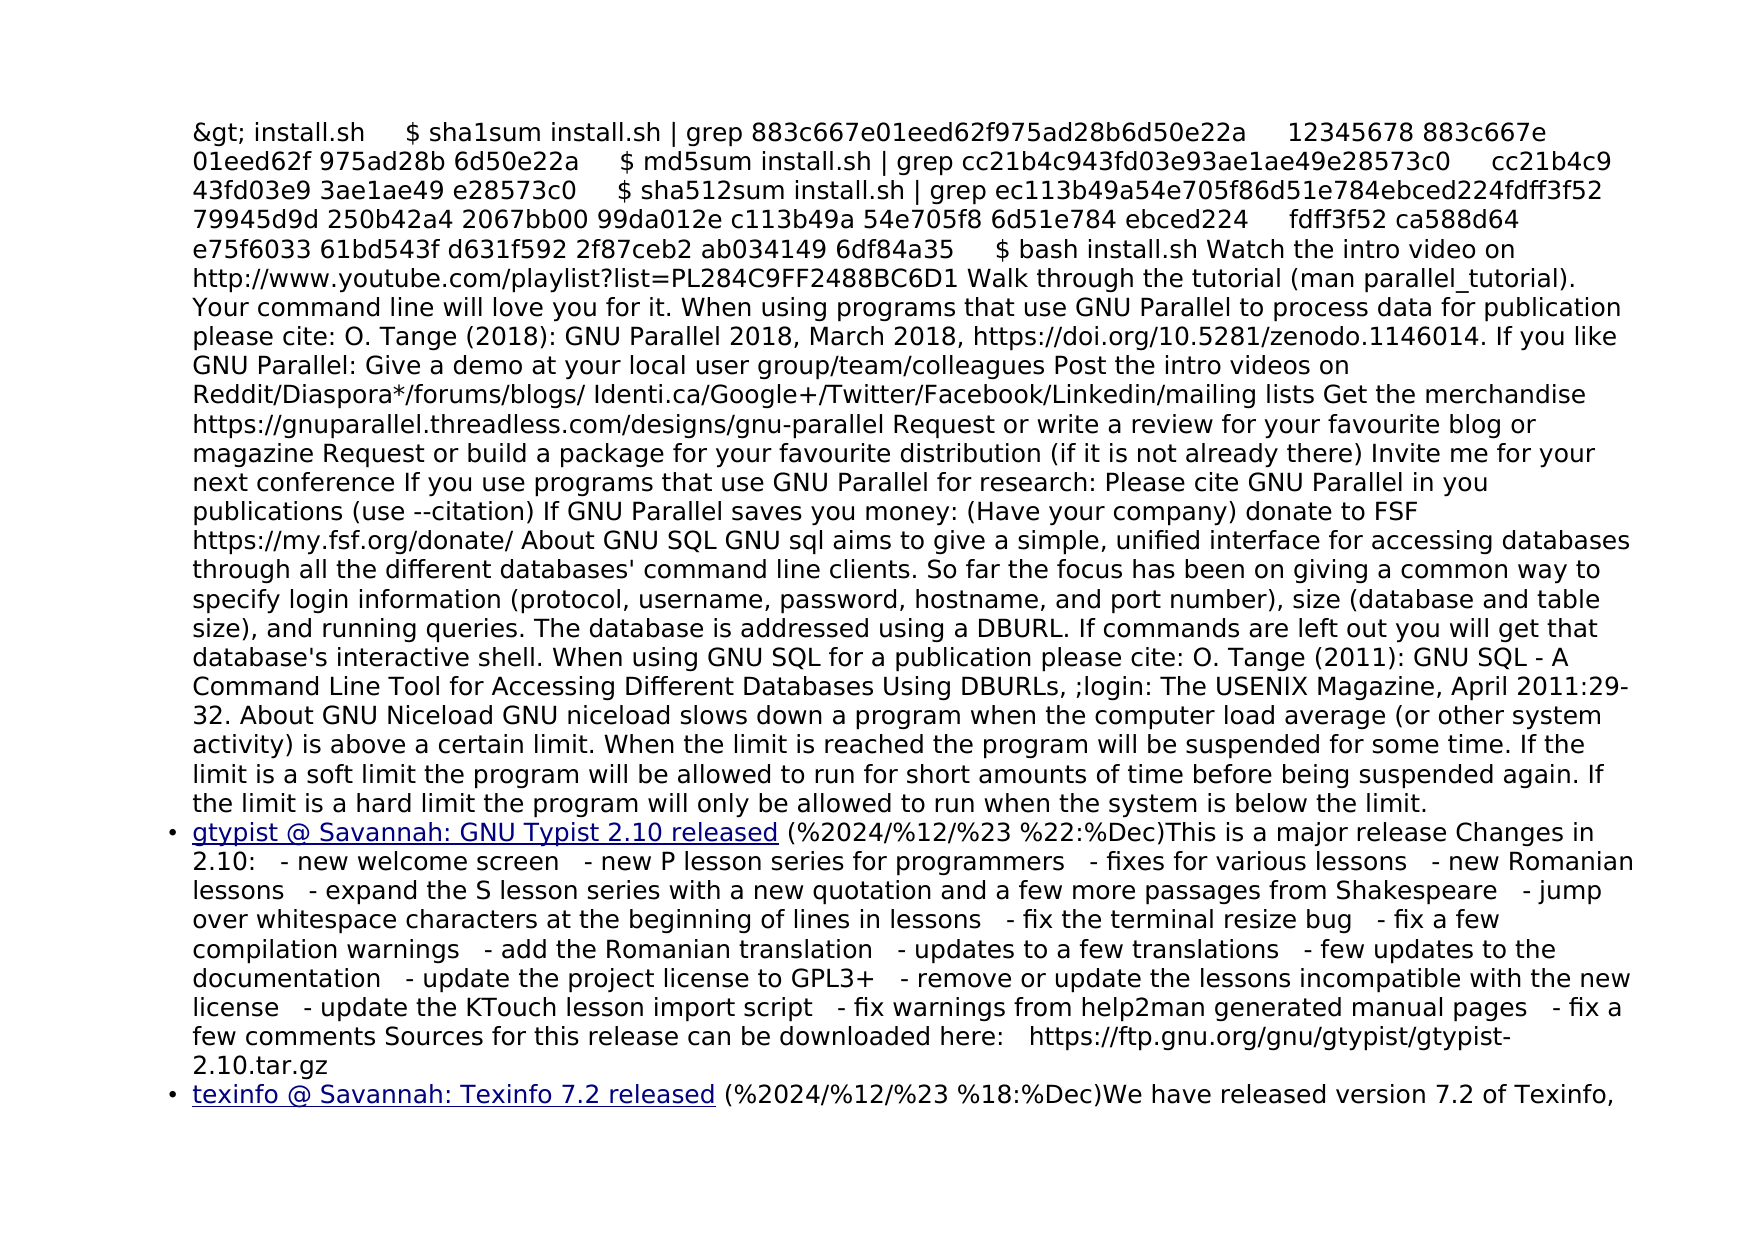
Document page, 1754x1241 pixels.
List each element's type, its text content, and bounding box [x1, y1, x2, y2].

list texinfo @ Savannah: Texinfo 7.2 released (%2024/%12/%23 %18:%Dec)We have released version 7.2 of Texinfo, [177, 1081, 1636, 1110]
list &gt; install.sh $ sha1sum install.sh | grep 883c667e01eed62f975ad28b6d50e22a 12345678 883c667e 01eed62f 975ad28b 6d50e22a $ md5sum install.sh | grep cc21b4c943fd03e93ae1ae49e28573c0 cc21b4c9 43fd03e9 3ae1ae49 e28573c0 $ sha512sum install.sh | grep ec113b49a54e705f86d51e784ebced224fdff3f52 79945d9d 250b42a4 2067bb00 99da012e c113b49a 54e705f8 6d51e784 ebced224 fdff3f52 ca588d64 e75f6033 61bd543f d631f592 2f87ceb2 ab034149 6df84a35 $ bash install.sh Watch the intro video on http://www.youtube.com/playlist?list=PL284C9FF2488BC6D1 Walk through the tutorial (man parallel_tutorial). Your command line will love you for it. When using programs that use GNU Parallel to process data for publication please cite: O. Tange (2018): GNU Parallel 2018, March 2018, https://doi.org/10.5281/zenodo.1146014. If you like GNU Parallel: Give a demo at your local user group/team/colleagues Post the intro videos on Reddit/Diaspora*/forums/blogs/ Identi.ca/Google+/Twitter/Facebook/Linkedin/mailing lists Get the merchandise https://gnuparallel.threadless.com/designs/gnu-parallel Request or write a review for your favourite blog or magazine Request or build a package for your favourite distribution (if it is not already there) Invite me for your next conference If you use programs that use GNU Parallel for research: Please cite GNU Parallel in you publications (use --citation) If GNU Parallel saves you money: (Have your company) donate to FSF https://my.fsf.org/donate/ About GNU SQL GNU sql aims to give a simple, unified interface for accessing databases through all the different databases' command line clients. So far the focus has been on giving a common way to specify login information (protocol, username, password, hostname, and port number), size (database and table size), and running queries. The database is addressed using a DBURL. If commands are left out you will get that database's interactive shell. When using GNU SQL for a publication please cite: O. Tange (2011): GNU SQL - A Command Line Tool for Accessing Different Databases Using DBURLs, ;login: The USENIX Magazine, April 2011:29-32. About GNU Niceload GNU niceload slows down a program when the computer load average (or other system activity) is above a certain limit. When the limit is reached the program will be suspended for some time. If the limit is a soft limit the program will be allowed to run for short amounts of time before being suspended again. If the limit is a hard limit the program will only be allowed to run when the system is below the limit. [177, 118, 1636, 818]
list gtypist @ Savannah: GNU Typist 2.10 released (%2024/%12/%23 %22:%Dec)This is a major release Changes in 2.10: - new welcome screen - new P lesson series for programmers - fixes for various lessons - new Romanian lessons - expand the S lesson series with a new quotation and a few more passages from Shakespeare - jump over whitespace characters at the beginning of lines in lessons - fix the terminal resize bug - fix a few compilation warnings - add the Romanian translation - updates to a few translations - few updates to the documentation - update the project license to GPL3+ - remove or update the lessons incompatible with the new license - update the KTouch lesson import script - fix warnings from help2man generated manual pages - fix a few comments Sources for this release can be downloaded here: https://ftp.gnu.org/gnu/gtypist/gtypist-2.10.tar.gz [177, 818, 1636, 1081]
